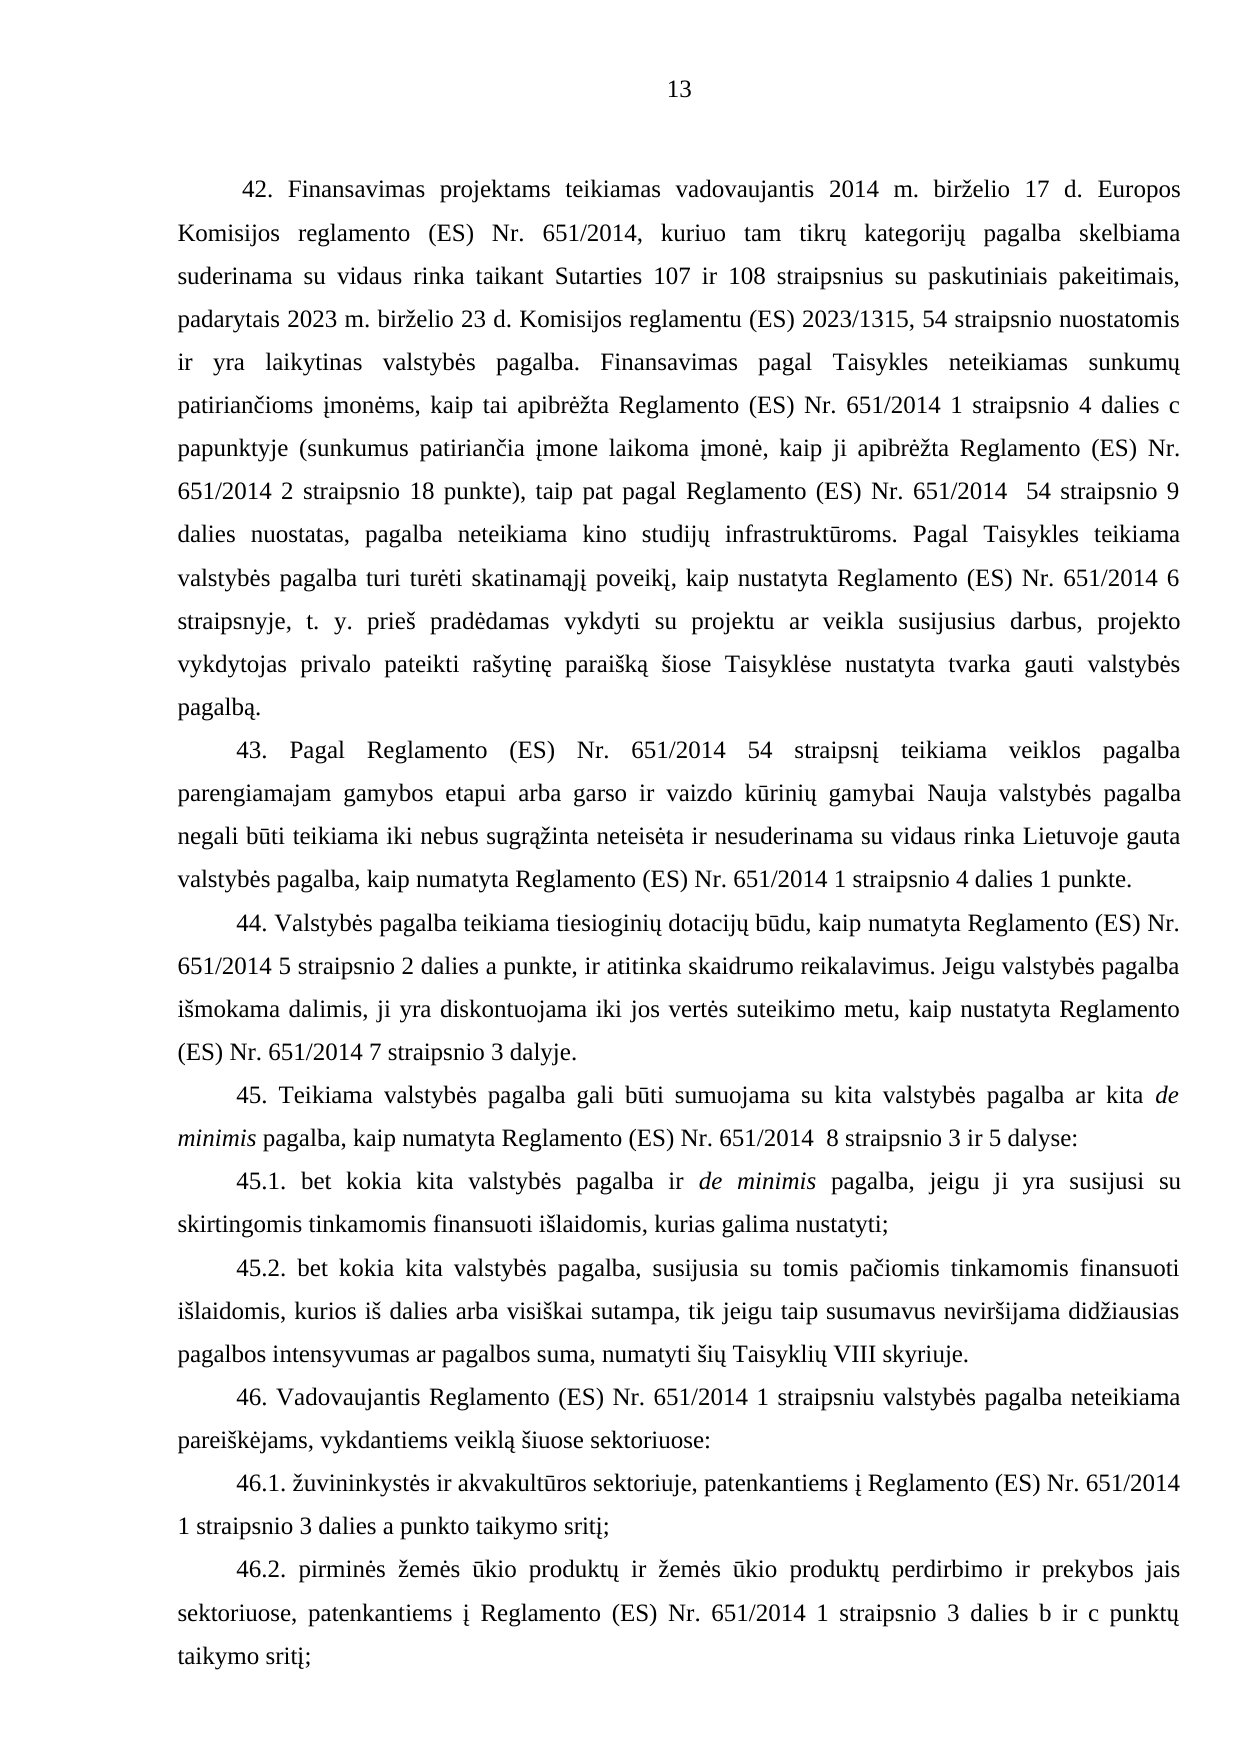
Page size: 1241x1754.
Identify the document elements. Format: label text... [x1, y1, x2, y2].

text 42. Finansavimas projektams teikiamas vadovaujantis 2014 m. birželio 17 d. Europos Komisijos reglamento (ES) Nr. 651/2014, kuriuo tam tikrų kategorijų pagalba skelbiama suderinama su vidaus rinka taikant Sutarties 107 ir 108 straipsnius su paskutiniais pakeitimais, padarytais 2023 m. birželio 23 d. Komisijos reglamentu (ES) 2023/1315, 54 straipsnio nuostatomis ir yra laikytinas valstybės pagalba. Finansavimas pagal Taisykles neteikiamas sunkumų patiriančioms įmonėms, kaip tai apibrėžta Reglamento (ES) Nr. 651/2014 1 straipsnio 4 dalies c papunktyje (sunkumus patiriančia įmone laikoma įmonė, kaip ji apibrėžta Reglamento (ES) Nr. 651/2014 2 straipsnio 18 punkte), taip pat pagal Reglamento (ES) Nr. 651/2014 54 straipsnio 9 dalies nuostatas, pagalba neteikiama kino studijų infrastruktūroms. Pagal Taisykles teikiama valstybės pagalba turi turėti skatinamąjį poveikį, kaip nustatyta Reglamento (ES) Nr. 651/2014 6 straipsnyje, t. y. prieš pradėdamas vykdyti su projektu ar veikla susijusius darbus, projekto vykdytojas privalo pateikti rašytinę paraišką šiose Taisyklėse nustatyta tvarka gauti valstybės pagalbą. [177, 174, 1181, 721]
text 45.2. bet kokia kita valstybės pagalba, susijusia su tomis pačiomis tinkamomis finansuoti išlaidomis, kurios iš dalies arba visiškai sutampa, tik jeigu taip susumavus neviršijama didžiausias pagalbos intensyvumas ar pagalbos suma, numatyti šių Taisyklių VIII skyriuje. [177, 1253, 1181, 1368]
text 46.2. pirminės žemės ūkio produktų ir žemės ūkio produktų perdirbimo ir prekybos jais sektoriuose, patenkantiems į Reglamento (ES) Nr. 651/2014 1 straipsnio 3 dalies b ir c punktų taikymo sritį; [177, 1554, 1181, 1669]
text 46. Vadovaujantis Reglamento (ES) Nr. 651/2014 1 straipsniu valstybės pagalba neteikiama pareiškėjams, vykdantiems veiklą šiuose sektoriuose: [177, 1382, 1181, 1454]
text 46.1. žuvininkystės ir akvakultūros sektoriuje, patenkantiems į Reglamento (ES) Nr. 651/2014 1 straipsnio 3 dalies a punkto taikymo sritį; [177, 1468, 1181, 1540]
text 45.1. bet kokia kita valstybės pagalba ir de minimis pagalba, jeigu ji yra susijusi su skirtingomis tinkamomis finansuoti išlaidomis, kurias galima nustatyti; [177, 1166, 1181, 1238]
text 45. Teikiama valstybės pagalba gali būti sumuojama su kita valstybės pagalba ar kita de minimis pagalba, kaip numatyta Reglamento (ES) Nr. 651/2014 8 straipsnio 3 ir 5 dalyse: [177, 1080, 1181, 1152]
text 44. Valstybės pagalba teikiama tiesioginių dotacijų būdu, kaip numatyta Reglamento (ES) Nr. 651/2014 5 straipsnio 2 dalies a punkte, ir atitinka skaidrumo reikalavimus. Jeigu valstybės pagalba išmokama dalimis, ji yra diskontuojama iki jos vertės suteikimo metu, kaip nustatyta Reglamento (ES) Nr. 651/2014 7 straipsnio 3 dalyje. [177, 908, 1181, 1066]
text 43. Pagal Reglamento (ES) Nr. 651/2014 54 straipsnį teikiama veiklos pagalba parengiamajam gamybos etapui arba garso ir vaizdo kūrinių gamybai Nauja valstybės pagalba negali būti teikiama iki nebus sugrąžinta neteisėta ir nesuderinama su vidaus rinka Lietuvoje gauta valstybės pagalba, kaip numatyta Reglamento (ES) Nr. 651/2014 1 straipsnio 4 dalies 1 punkte. [177, 735, 1181, 893]
